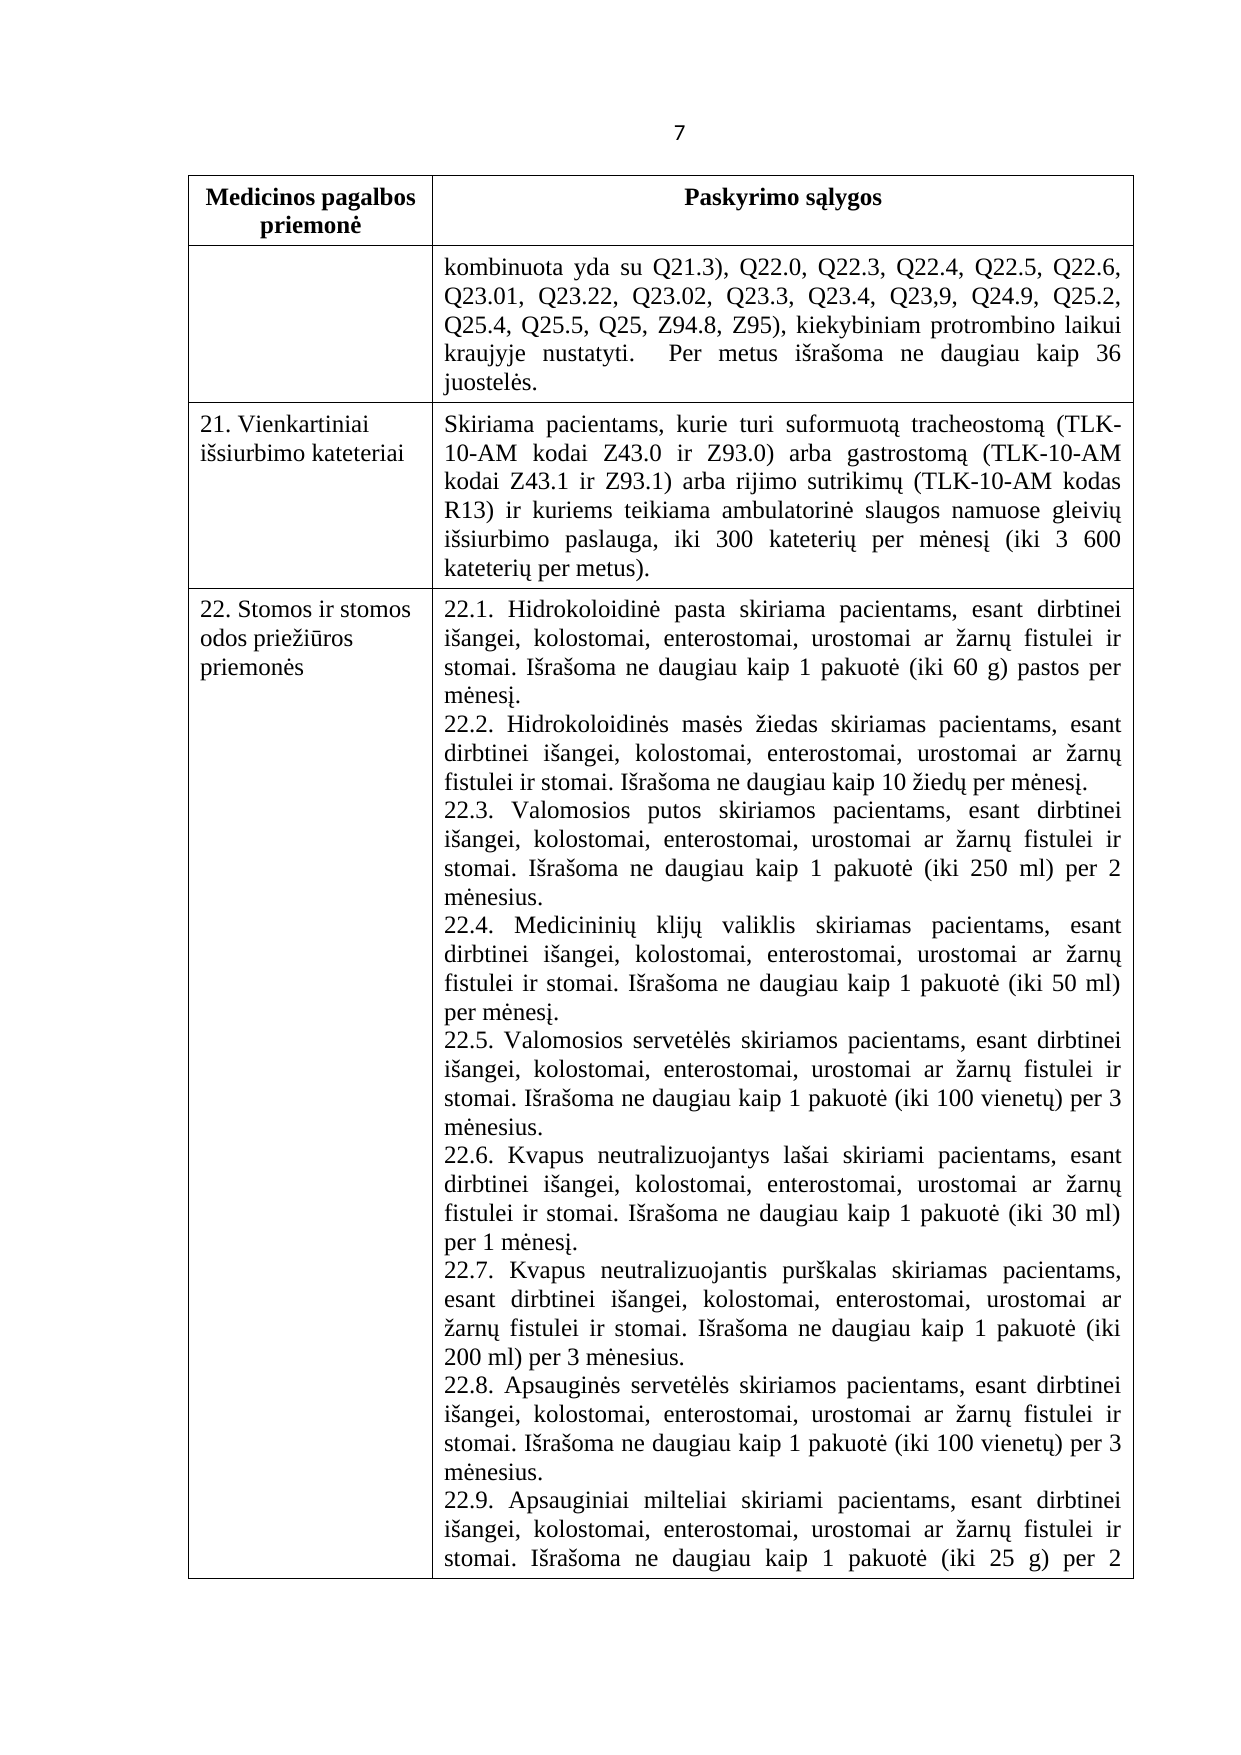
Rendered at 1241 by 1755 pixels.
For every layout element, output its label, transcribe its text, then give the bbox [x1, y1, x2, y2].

table_header Paskyrimo sąlygos [433, 176, 1133, 245]
table_cell [189, 246, 432, 402]
table_cell 22. Stomos ir stomos odos priežiūros priemonės [189, 589, 432, 1578]
table_cell 21. Vienkartiniai išsiurbimo kateteriai [189, 403, 432, 587]
table_cell kombinuota yda su Q21.3), Q22.0, Q22.3, Q22.4, Q22.5, Q22.6, Q23.01, Q23.22, Q23.02, Q23.3, Q23.4, Q23,9, Q24.9, Q25.2, Q25.4, Q25.5, Q25, Z94.8, Z95), kiekybiniam protrombino laikui kraujyje nustatyti. Per metus išrašoma ne daugiau kaip 36 juostelės. [433, 246, 1133, 402]
table_header Medicinos pagalbos priemonė [189, 176, 432, 245]
table_cell 22.1. Hidrokoloidinė pasta skiriama pacientams, esant dirbtinei išangei, kolostomai, enterostomai, urostomai ar žarnų fistulei ir stomai. Išrašoma ne daugiau kaip 1 pakuotė (iki 60 g) pastos per mėnesį. 22.2. Hidrokoloidinės masės žiedas skiriamas pacientams, esant dirbtinei išangei, kolostomai, enterostomai, urostomai ar žarnų fistulei ir stomai. Išrašoma ne daugiau kaip 10 žiedų per mėnesį. 22.3. Valomosios putos skiriamos pacientams, esant dirbtinei išangei, kolostomai, enterostomai, urostomai ar žarnų fistulei ir stomai. Išrašoma ne daugiau kaip 1 pakuotė (iki 250 ml) per 2 mėnesius. 22.4. Medicininių klijų valiklis skiriamas pacientams, esant dirbtinei išangei, kolostomai, enterostomai, urostomai ar žarnų fistulei ir stomai. Išrašoma ne daugiau kaip 1 pakuotė (iki 50 ml) per mėnesį. 22.5. Valomosios servetėlės skiriamos pacientams, esant dirbtinei išangei, kolostomai, enterostomai, urostomai ar žarnų fistulei ir stomai. Išrašoma ne daugiau kaip 1 pakuotė (iki 100 vienetų) per 3 mėnesius. 22.6. Kvapus neutralizuojantys lašai skiriami pacientams, esant dirbtinei išangei, kolostomai, enterostomai, urostomai ar žarnų fistulei ir stomai. Išrašoma ne daugiau kaip 1 pakuotė (iki 30 ml) per 1 mėnesį. 22.7. Kvapus neutralizuojantis purškalas skiriamas pacientams, esant dirbtinei išangei, kolostomai, enterostomai, urostomai ar žarnų fistulei ir stomai. Išrašoma ne daugiau kaip 1 pakuotė (iki 200 ml) per 3 mėnesius. 22.8. Apsauginės servetėlės skiriamos pacientams, esant dirbtinei išangei, kolostomai, enterostomai, urostomai ar žarnų fistulei ir stomai. Išrašoma ne daugiau kaip 1 pakuotė (iki 100 vienetų) per 3 mėnesius. 22.9. Apsauginiai milteliai skiriami pacientams, esant dirbtinei išangei, kolostomai, enterostomai, urostomai ar žarnų fistulei ir stomai. Išrašoma ne daugiau kaip 1 pakuotė (iki 25 g) per 2 [433, 589, 1133, 1578]
table_cell Skiriama pacientams, kurie turi suformuotą tracheostomą (TLK-10-AM kodai Z43.0 ir Z93.0) arba gastrostomą (TLK-10-AM kodai Z43.1 ir Z93.1) arba rijimo sutrikimų (TLK-10-AM kodas R13) ir kuriems teikiama ambulatorinė slaugos namuose gleivių išsiurbimo paslauga, iki 300 kateterių per mėnesį (iki 3 600 kateterių per metus). [433, 403, 1133, 587]
